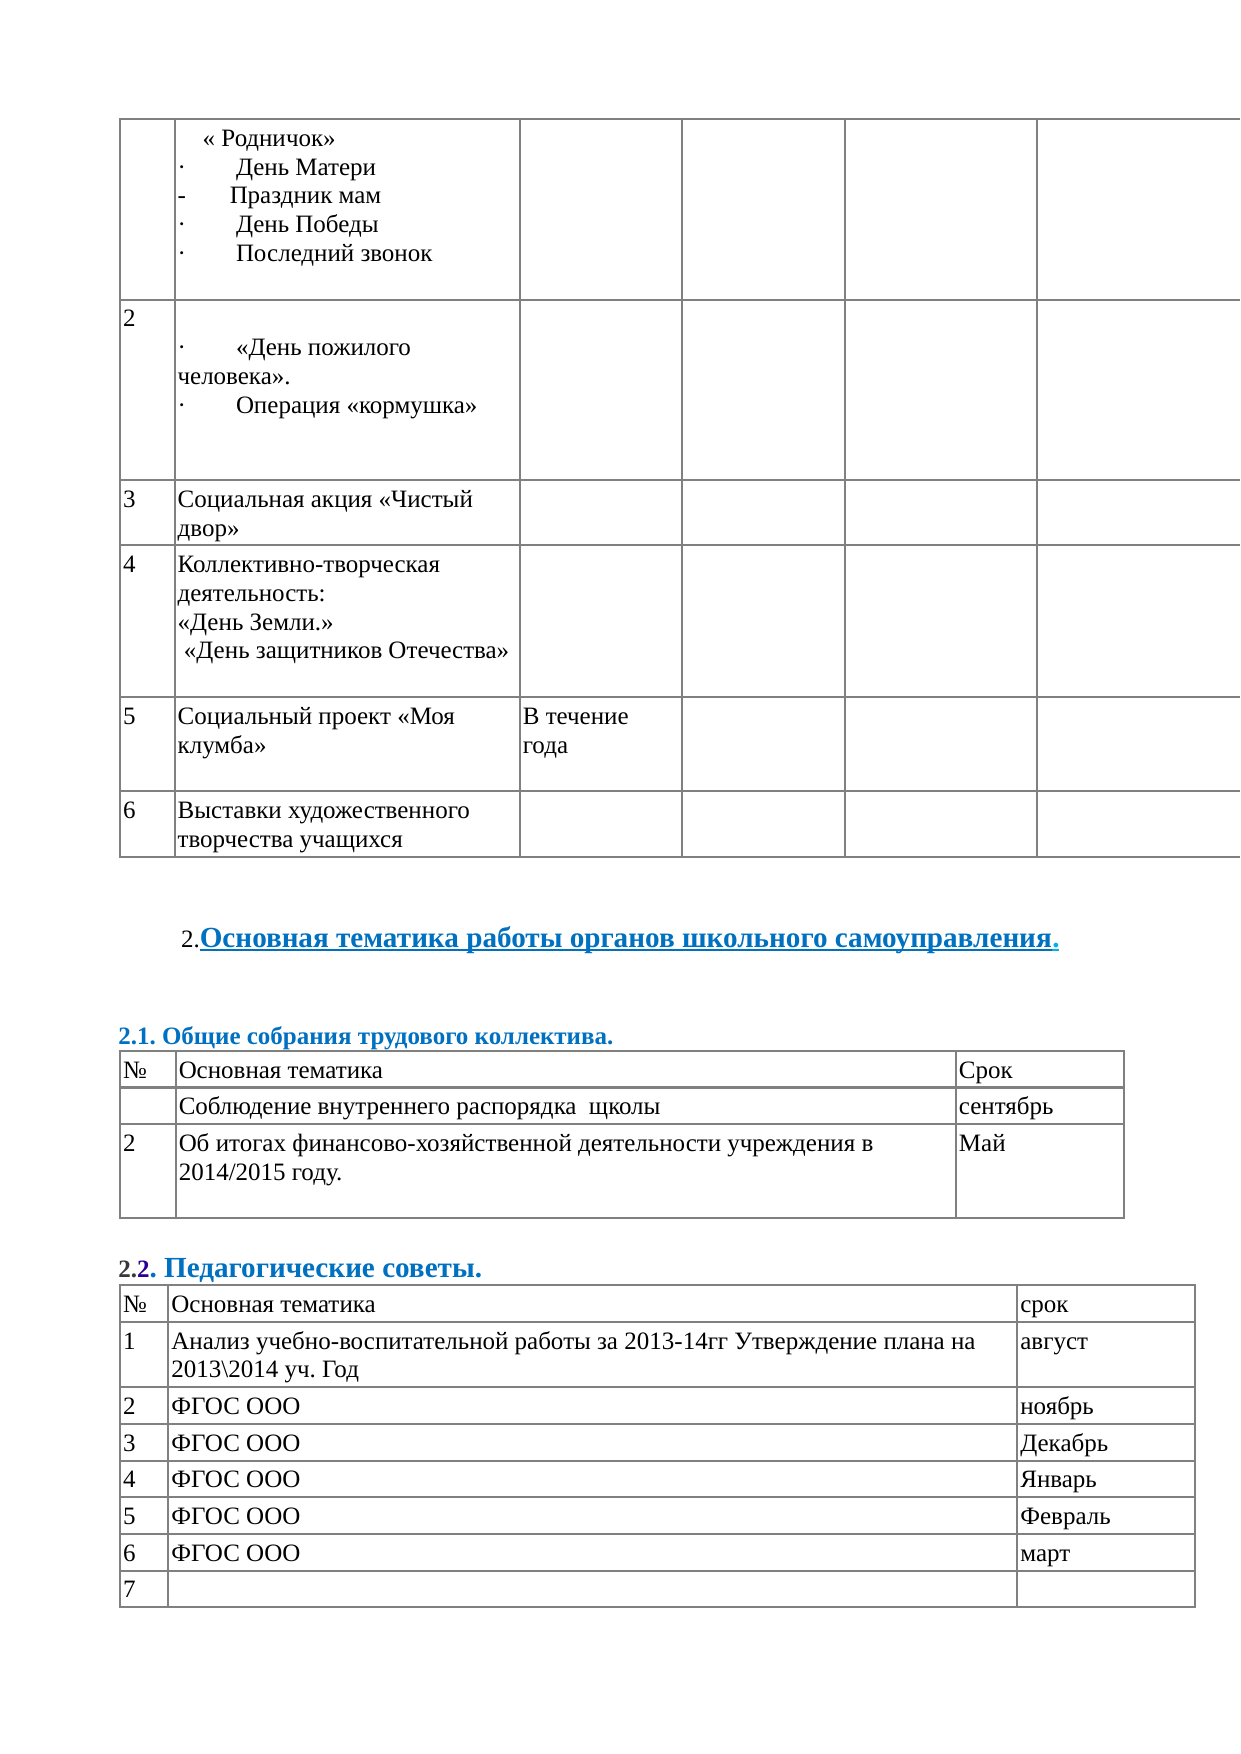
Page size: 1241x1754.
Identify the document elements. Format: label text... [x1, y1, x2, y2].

table_cell 3 [121, 481, 174, 544]
table_cell [169, 1572, 1016, 1606]
table_cell ФГОС ООО [169, 1388, 1016, 1423]
table_cell 4 [121, 546, 174, 696]
table_cell Социальная акция «Чистый двор» [176, 481, 519, 544]
table_header срок [1018, 1286, 1194, 1321]
table_cell Январь [1018, 1462, 1194, 1496]
table_cell [846, 792, 1036, 856]
table_cell август [1018, 1323, 1194, 1386]
table_cell Соблюдение внутреннего распорядка щколы [177, 1089, 955, 1123]
table_cell ФГОС ООО [169, 1425, 1016, 1459]
table_cell [1038, 301, 1240, 479]
table_cell 7 [121, 1572, 167, 1606]
table_cell [683, 546, 844, 696]
list Основная тематика работы органов школьного самоуправления. [118, 920, 1122, 954]
table_cell [521, 792, 681, 856]
table_cell 6 [121, 792, 174, 856]
table_cell [521, 301, 681, 479]
table_cell [121, 120, 174, 298]
table_cell [683, 698, 844, 790]
table_cell 6 [121, 1535, 167, 1569]
table_cell март [1018, 1535, 1194, 1569]
table_cell [846, 120, 1036, 298]
table_cell 2 [121, 1125, 175, 1217]
table_cell 5 [121, 698, 174, 790]
table_cell [846, 546, 1036, 696]
table_cell [121, 1089, 175, 1123]
table_cell [846, 301, 1036, 479]
table_cell 5 [121, 1498, 167, 1533]
table_cell Коллективно-творческая деятельность: «День Земли.» «День защитников Отечества» [176, 546, 519, 696]
table_header № [121, 1052, 175, 1086]
table_header № [121, 1286, 167, 1321]
table_cell [846, 481, 1036, 544]
table_header Основная тематика [169, 1286, 1016, 1321]
table_cell · «День пожилого человека». · Операция «кормушка» [176, 301, 519, 479]
table_cell сентябрь [957, 1089, 1123, 1123]
table_cell [1038, 546, 1240, 696]
table_cell [683, 301, 844, 479]
text 2.2. Педагогические советы. [118, 1251, 1122, 1284]
table_cell ФГОС ООО [169, 1535, 1016, 1569]
table_cell ноябрь [1018, 1388, 1194, 1423]
table_cell [1038, 792, 1240, 856]
table_cell 1 [121, 1323, 167, 1386]
table_cell 3 [121, 1425, 167, 1459]
table_cell [683, 792, 844, 856]
table_cell В течение года [521, 698, 681, 790]
table_cell [521, 120, 681, 298]
table_cell [521, 481, 681, 544]
table_cell ФГОС ООО [169, 1462, 1016, 1496]
table_cell Выставки художественного творчества учащихся [176, 792, 519, 856]
table_cell « Родничок» · День Матери - Праздник мам · День Победы · Последний звонок [176, 120, 519, 298]
table_cell Февраль [1018, 1498, 1194, 1533]
table_cell ФГОС ООО [169, 1498, 1016, 1533]
table_cell Декабрь [1018, 1425, 1194, 1459]
text 2.1. Общие собрания трудового коллектива. [118, 1018, 1122, 1050]
table_cell [1018, 1572, 1194, 1606]
table_cell [1038, 481, 1240, 544]
table_cell [521, 546, 681, 696]
table_cell [683, 481, 844, 544]
table_cell Социальный проект «Моя клумба» [176, 698, 519, 790]
table_cell [683, 120, 844, 298]
table_cell Об итогах финансово-хозяйственной деятельности учреждения в 2014/2015 году. [177, 1125, 955, 1217]
table_header Основная тематика [177, 1052, 955, 1086]
table_cell [1038, 698, 1240, 790]
table_cell [1038, 120, 1240, 298]
table_cell Анализ учебно-воспитательной работы за 2013-14гг Утверждение плана на 2013\2014 уч. Год [169, 1323, 1016, 1386]
table_header Срок [957, 1052, 1123, 1086]
table_cell Май [957, 1125, 1123, 1217]
table_cell [846, 698, 1036, 790]
table_cell 2 [121, 301, 174, 479]
table_cell 4 [121, 1462, 167, 1496]
table_cell 2 [121, 1388, 167, 1423]
